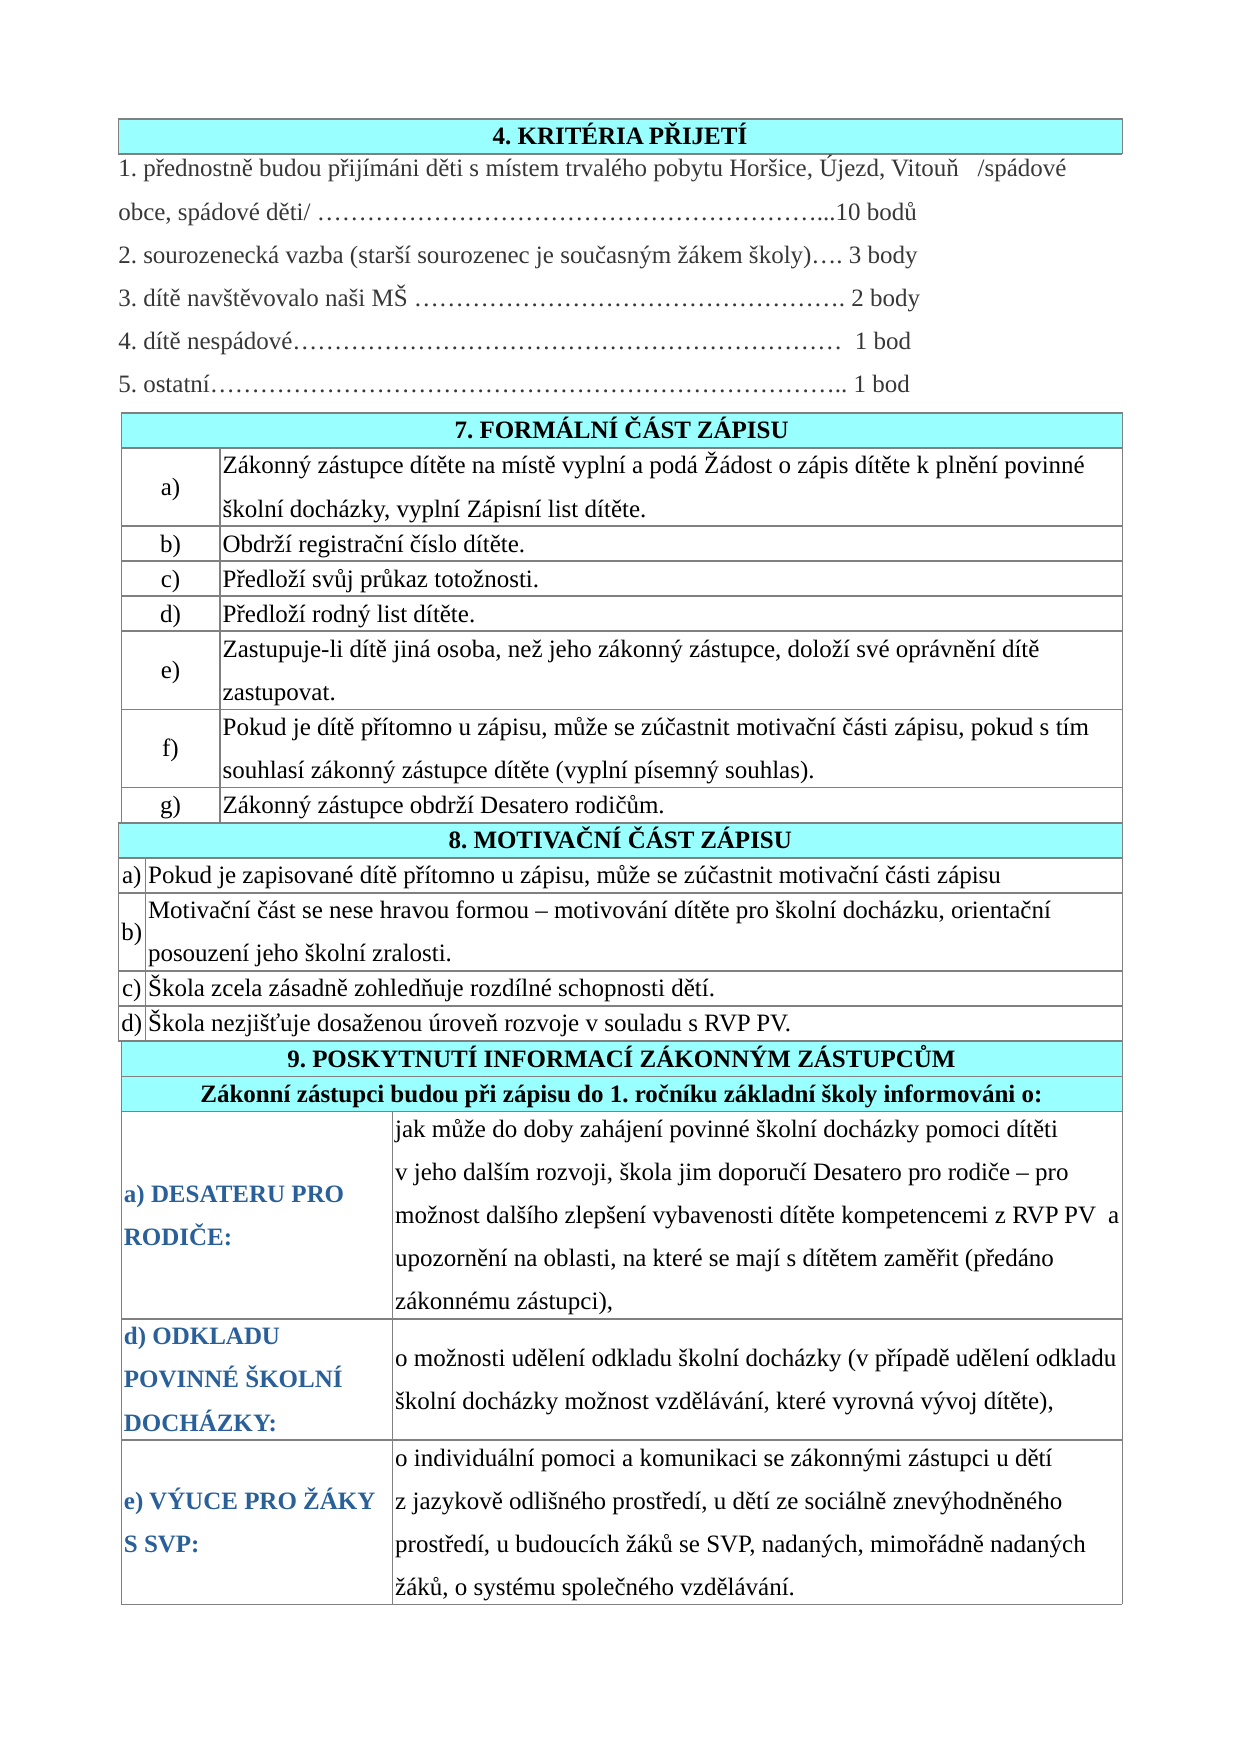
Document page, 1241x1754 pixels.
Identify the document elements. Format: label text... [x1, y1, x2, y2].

table_cell e) [122, 632, 219, 708]
table_cell Předloží rodný list dítěte. [221, 597, 1122, 630]
table_cell Zastupuje-li dítě jiná osoba, než jeho zákonný zástupce, doloží své oprávnění dítě zastupovat. [221, 632, 1122, 708]
table_cell Zákonní zástupci budou při zápisu do 1. ročníku základní školy informováni o: [122, 1077, 1122, 1111]
table_cell d) ODKLADU POVINNÉ ŠKOLNÍ DOCHÁZKY: [122, 1320, 392, 1439]
table_cell Pokud je dítě přítomno u zápisu, může se zúčastnit motivační části zápisu, pokud s tím souhlasí zákonný zástupce dítěte (vyplní písemný souhlas). [221, 710, 1122, 787]
table_cell g) [122, 788, 219, 822]
table_header 4. KRITÉRIA PŘIJETÍ [119, 120, 1122, 153]
table_cell b) [122, 527, 219, 560]
table_cell c) [119, 972, 145, 1005]
table_cell c) [122, 562, 219, 595]
list 5. ostatní………………………………………………………………….. 1 bod [118, 369, 1122, 398]
table_header 7. FORMÁLNÍ ČÁST ZÁPISU [122, 414, 1122, 447]
table_header 9. POSKYTNUTÍ INFORMACÍ ZÁKONNÝM ZÁSTUPCŮM [122, 1042, 1122, 1076]
table_cell Škola zcela zásadně zohledňuje rozdílné schopnosti dětí. [146, 972, 1122, 1005]
table_cell Zákonný zástupce obdrží Desatero rodičům. [221, 788, 1122, 822]
table_cell b) [119, 894, 145, 970]
table_cell Zákonný zástupce dítěte na místě vyplní a podá Žádost o zápis dítěte k plnění povinné školní docházky, vyplní Zápisní list dítěte. [221, 449, 1122, 525]
table_cell a) [119, 859, 145, 892]
table_header 8. MOTIVAČNÍ ČÁST ZÁPISU [119, 824, 1122, 857]
table_cell e) VÝUCE PRO ŽÁKY S SVP: [122, 1441, 392, 1604]
list 3. dítě navštěvovalo naši MŠ ……………………………………………. 2 body [118, 283, 1122, 312]
table_cell a) [122, 449, 219, 525]
table_cell f) [122, 710, 219, 787]
list 2. sourozenecká vazba (starší sourozenec je současným žákem školy)…. 3 body [118, 240, 1122, 268]
table_cell Motivační část se nese hravou formou – motivování dítěte pro školní docházku, orientační posouzení jeho školní zralosti. [146, 894, 1122, 970]
table_cell d) [119, 1007, 145, 1040]
table_cell a) DESATERU PRO RODIČE: [122, 1112, 392, 1318]
table_cell Obdrží registrační číslo dítěte. [221, 527, 1122, 560]
table_cell Předloží svůj průkaz totožnosti. [221, 562, 1122, 595]
list 1. přednostně budou přijímáni děti s místem trvalého pobytu Horšice, Újezd, Vitouň /spádové obce, spádové děti/ ……………………………………………………...10 bodů [118, 155, 1122, 225]
table_cell o možnosti udělení odkladu školní docházky (v případě udělení odkladu školní docházky možnost vzdělávání, které vyrovná vývoj dítěte), [393, 1320, 1122, 1439]
table_cell d) [122, 597, 219, 630]
table_cell Škola nezjišťuje dosaženou úroveň rozvoje v souladu s RVP PV. [146, 1007, 1122, 1040]
table_cell o individuální pomoci a komunikaci se zákonnými zástupci u dětí z jazykově odlišného prostředí, u dětí ze sociálně znevýhodněného prostředí, u budoucích žáků se SVP, nadaných, mimořádně nadaných žáků, o systému společného vzdělávání. [393, 1441, 1122, 1604]
table_cell jak může do doby zahájení povinné školní docházky pomoci dítěti v jeho dalším rozvoji, škola jim doporučí Desatero pro rodiče – pro možnost dalšího zlepšení vybavenosti dítěte kompetencemi z RVP PV a upozornění na oblasti, na které se mají s dítětem zaměřit (předáno zákonnému zástupci), [393, 1112, 1122, 1318]
list 4. dítě nespádové………………………………………………………… 1 bod [118, 326, 1122, 355]
table_cell Pokud je zapisované dítě přítomno u zápisu, může se zúčastnit motivační části zápisu [146, 859, 1122, 892]
